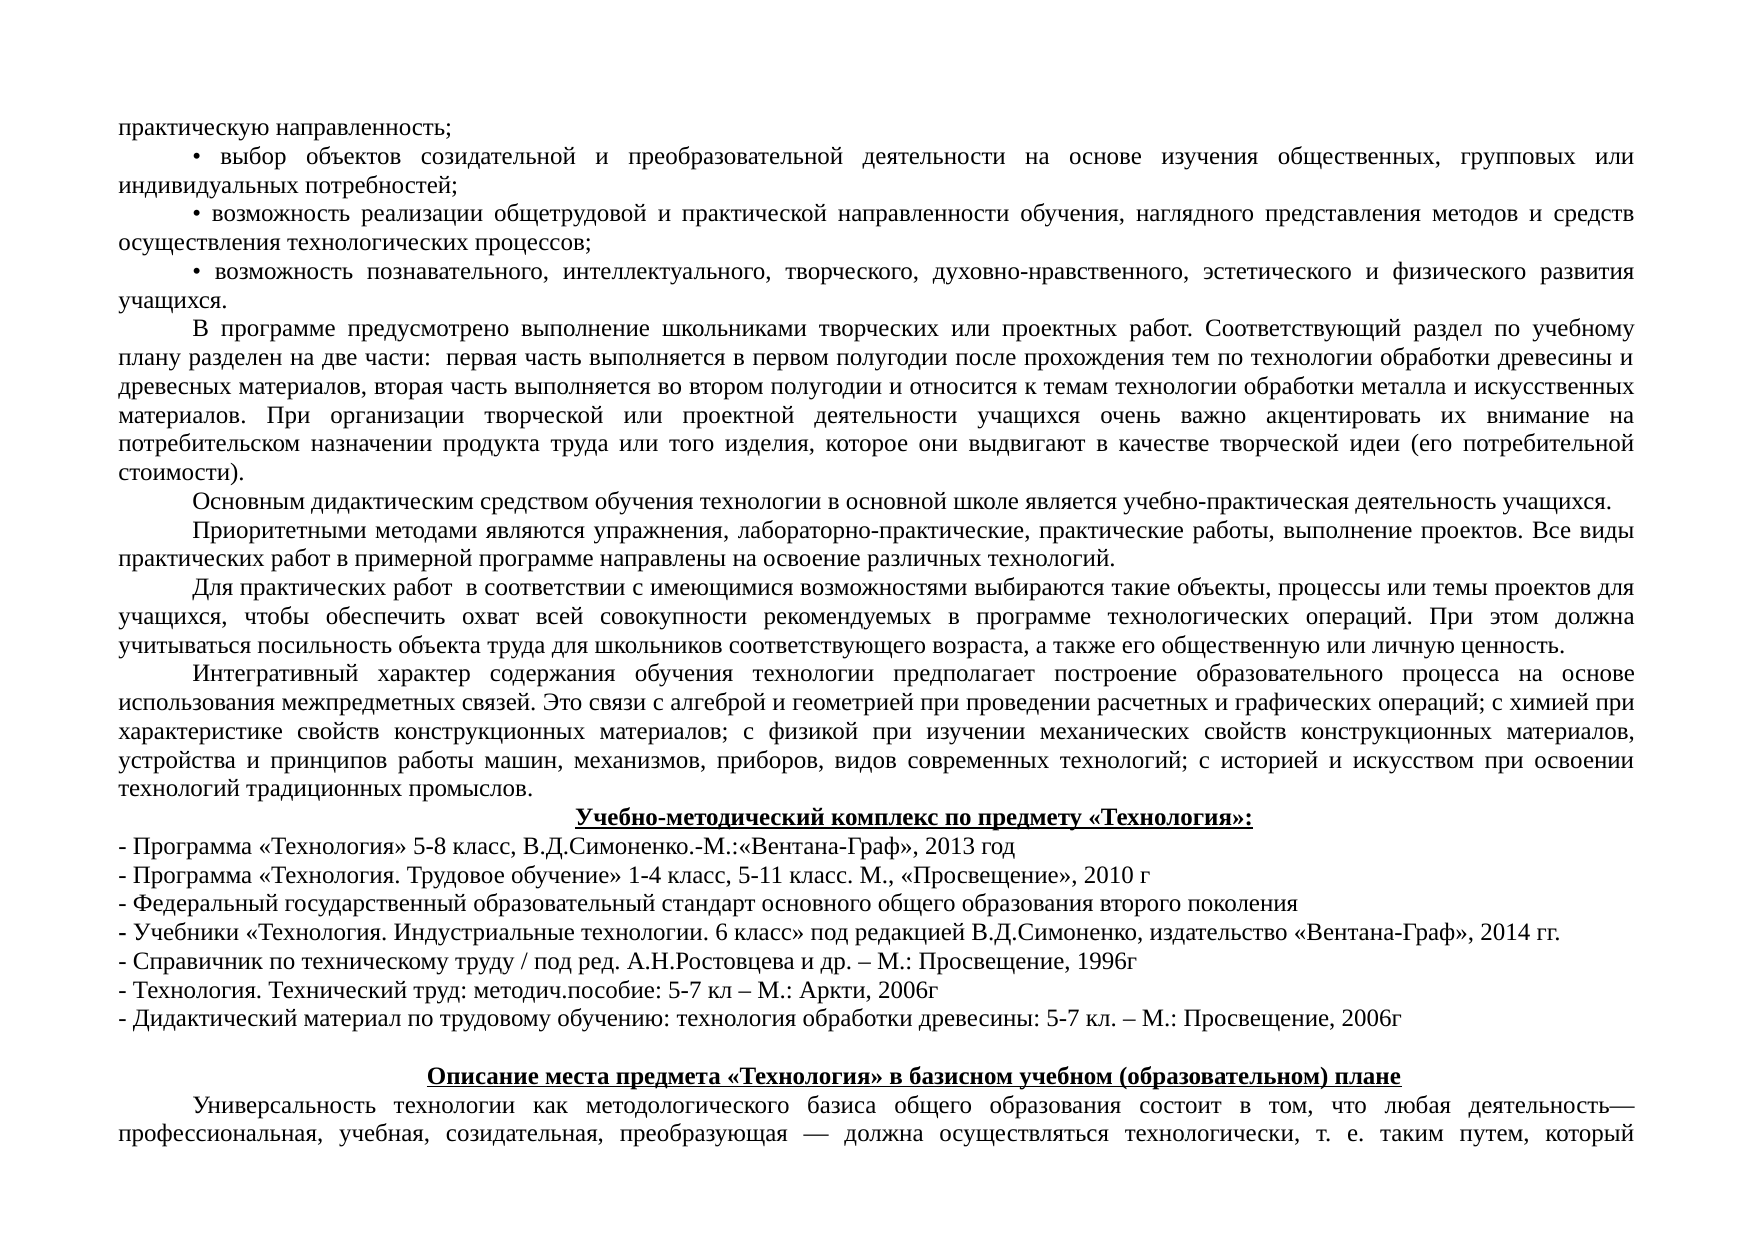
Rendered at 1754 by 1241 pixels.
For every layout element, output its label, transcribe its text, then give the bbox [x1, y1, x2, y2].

text - Программа «Технология. Трудовое обучение» 1-4 класс, 5-11 класс. М., «Просвещение», 2010 г [118, 860, 1636, 888]
text Универсальность технологии как методологического базиса общего образования состоит в том, что любая деятельность— профессиональная, учебная, созидательная, преобразующая — должна осуществляться технологически, т. е. таким путем, который [118, 1090, 1636, 1147]
text • выбор объектов созидательной и преобразовательной деятельности на основе изучения общественных, групповых или индивидуальных потребностей; [118, 141, 1636, 198]
text • возможность познавательного, интеллектуального, творческого, духовно-нравственного, эстетического и физического развития учащихся. [118, 256, 1636, 313]
text Интегративный характер содержания обучения технологии предполагает построение образовательного процесса на основе использования межпредметных связей. Это связи с алгеброй и геометрией при проведении расчетных и графических операций; с химией при характеристике свойств конструкционных материалов; с физикой при изучении механических свойств конструкционных материалов, устройства и принципов работы машин, механизмов, приборов, видов современных технологий; с историей и искусством при освоении технологий традиционных промыслов. [118, 658, 1636, 802]
text Учебно-методический комплекс по предмету «Технология»: [118, 802, 1636, 831]
text - Справичник по техническому труду / под ред. А.Н.Ростовцева и др. – М.: Просвещение, 1996г [118, 946, 1636, 975]
text • возможность реализации общетрудовой и практической направленности обучения, наглядного представления методов и средств осуществления технологических процессов; [118, 198, 1636, 256]
text - Учебники «Технология. Индустриальные технологии. 6 класс» под редакцией В.Д.Симоненко, издательство «Вентана-Граф», 2014 гг. [118, 917, 1636, 946]
text Для практических работ в соответствии с имеющимися возможностями выбираются такие объекты, процессы или темы проектов для учащихся, чтобы обеспечить охват всей совокупности рекомендуемых в программе технологических операций. При этом должна учитываться посильность объекта труда для школьников соответствующего возраста, а также его общественную или личную ценность. [118, 572, 1636, 658]
text - Дидактический материал по трудовому обучению: технология обработки древесины: 5-7 кл. – М.: Просвещение, 2006г [118, 1003, 1636, 1032]
text - Федеральный государственный образовательный стандарт основного общего образования второго поколения [118, 888, 1636, 917]
text практическую направленность; [118, 112, 1636, 141]
text - Программа «Технология» 5-8 класс, В.Д.Симоненко.-М.:«Вентана-Граф», 2013 год [118, 831, 1636, 860]
text Основным дидактическим средством обучения технологии в основной школе является учебно-практическая деятельность учащихся. [118, 486, 1636, 515]
text Приоритетными методами являются упражнения, лабораторно-практические, практические работы, выполнение проектов. Все виды практических работ в примерной программе направлены на освоение различных технологий. [118, 515, 1636, 572]
text В программе предусмотрено выполнение школьниками творческих или проектных работ. Соответствующий раздел по учебному плану разделен на две части: первая часть выполняется в первом полугодии после прохождения тем по технологии обработки древесины и древесных материалов, вторая часть выполняется во втором полугодии и относится к темам технологии обработки металла и искусственных материалов. При организации творческой или проектной деятельности учащихся очень важно акцентировать их внимание на потребительском назначении продукта труда или того изделия, которое они выдвигают в качестве творческой идеи (его потребительной стоимости). [118, 313, 1636, 486]
text Описание места предмета «Технология» в базисном учебном (образовательном) плане [118, 1061, 1636, 1090]
text - Технология. Технический труд: методич.пособие: 5-7 кл – М.: Аркти, 2006г [118, 975, 1636, 1003]
